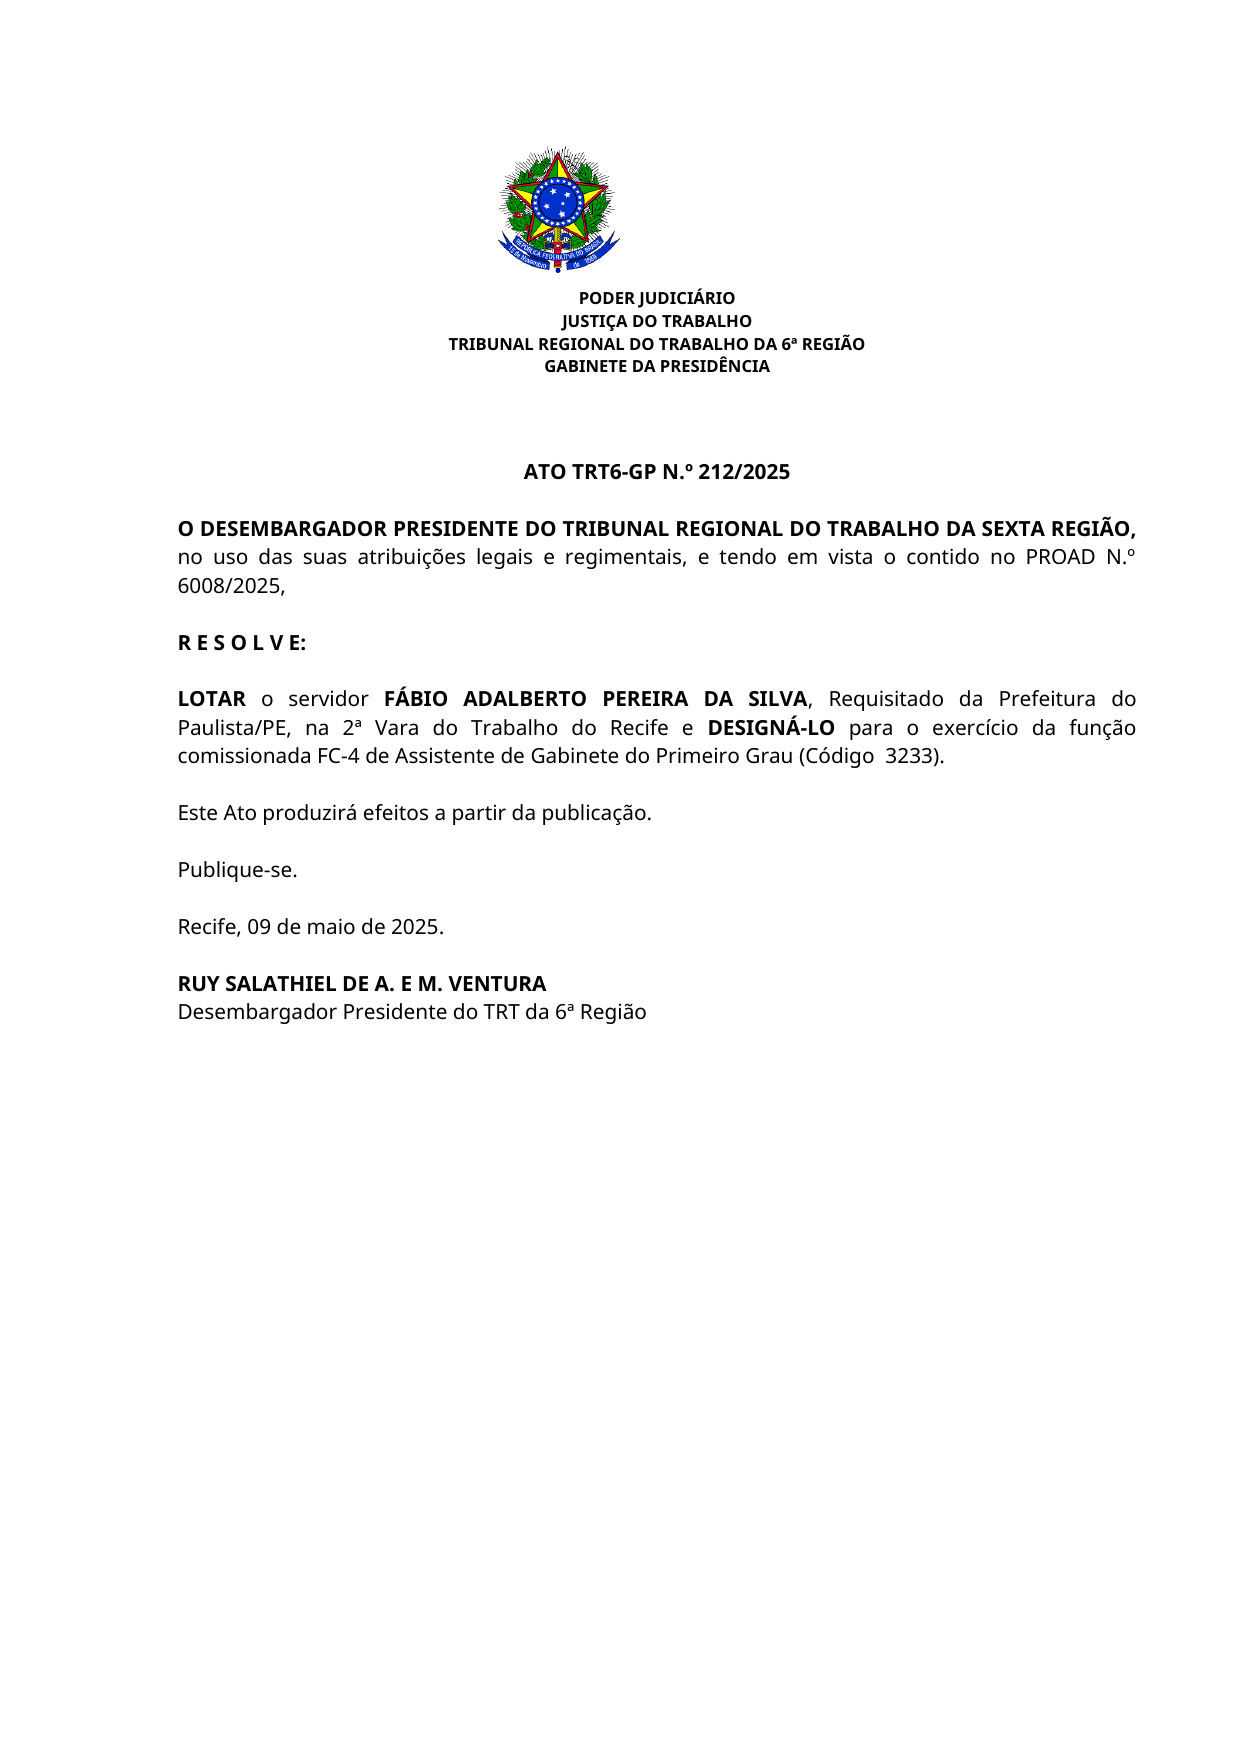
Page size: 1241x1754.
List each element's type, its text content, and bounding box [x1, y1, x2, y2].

text JUSTIÇA DO TRABALHO [177, 309, 1137, 332]
picture [491, 143, 623, 275]
text Publique-se. [177, 855, 1137, 884]
text TRIBUNAL REGIONAL DO TRABALHO DA 6ª REGIÃO [177, 332, 1137, 355]
text LOTAR o servidor FÁBIO ADALBERTO PEREIRA DA SILVA, Requisitado da Prefeitura do Paulista/PE, na 2ª Vara do Trabalho do Recife e DESIGNÁ-LO para o exercício da função comissionada FC-4 de Assistente de Gabinete do Primeiro Grau (Código 3233). [177, 684, 1137, 770]
text R E S O L V E: [177, 628, 1137, 656]
text GABINETE DA PRESIDÊNCIA [177, 355, 1137, 377]
text Recife, 09 de maio de 2025. [177, 912, 1137, 941]
text Desembargador Presidente do TRT da 6ª Região [177, 997, 1137, 1026]
text ATO TRT6-GP N.º 212/2025 [177, 457, 1137, 486]
text RUY SALATHIEL DE A. E M. VENTURA [177, 969, 1137, 997]
text PODER JUDICIÁRIO [177, 287, 1137, 309]
text O DESEMBARGADOR PRESIDENTE DO TRIBUNAL REGIONAL DO TRABALHO DA SEXTA REGIÃO, no uso das suas atribuições legais e regimentais, e tendo em vista o contido no PROAD N.º 6008/2025, [177, 514, 1137, 599]
text Este Ato produzirá efeitos a partir da publicação. [177, 798, 1137, 827]
